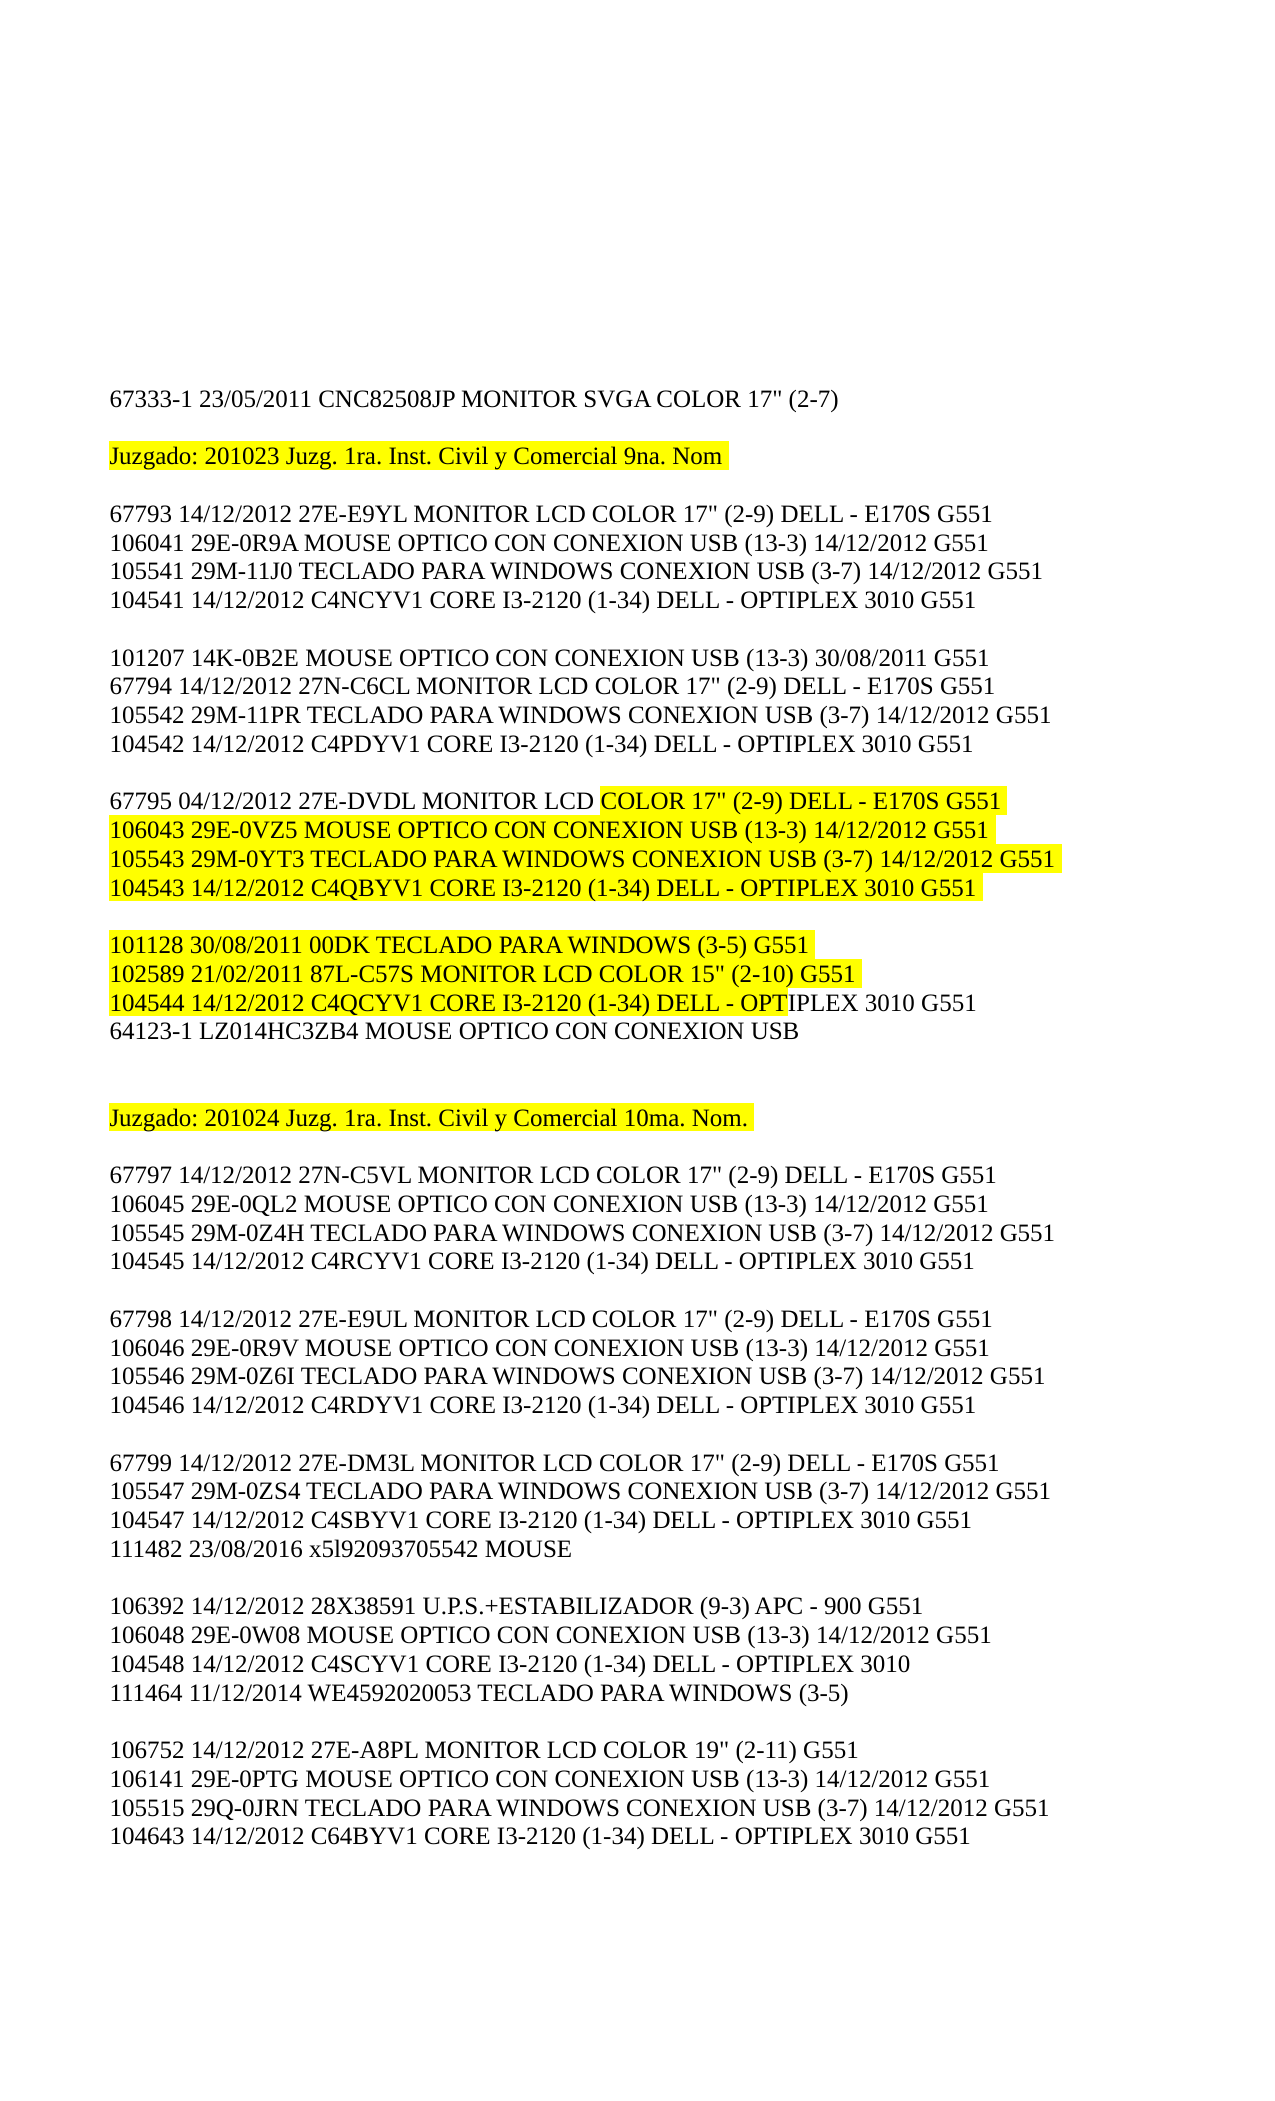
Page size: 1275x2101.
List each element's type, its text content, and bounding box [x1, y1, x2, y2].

text 106043 29E-0VZ5 MOUSE OPTICO CON CONEXION USB (13-3) 14/12/2012 G551 [109, 815, 1186, 844]
text 101207 14K-0B2E MOUSE OPTICO CON CONEXION USB (13-3) 30/08/2011 G551 [109, 643, 1186, 671]
text 67799 14/12/2012 27E-DM3L MONITOR LCD COLOR 17" (2-9) DELL - E170S G551 [109, 1448, 1186, 1476]
text 67793 14/12/2012 27E-E9YL MONITOR LCD COLOR 17" (2-9) DELL - E170S G551 [109, 499, 1186, 528]
text 67333-1 23/05/2011 CNC82508JP MONITOR SVGA COLOR 17" (2-7) [109, 384, 1186, 413]
text 67794 14/12/2012 27N-C6CL MONITOR LCD COLOR 17" (2-9) DELL - E170S G551 [109, 671, 1186, 700]
text 105543 29M-0YT3 TECLADO PARA WINDOWS CONEXION USB (3-7) 14/12/2012 G551 [109, 844, 1186, 873]
text 104544 14/12/2012 C4QCYV1 CORE I3-2120 (1-34) DELL - OPTIPLEX 3010 G551 [109, 988, 1186, 1016]
text 111464 11/12/2014 WE4592020053 TECLADO PARA WINDOWS (3-5) [109, 1678, 1186, 1706]
text 105515 29Q-0JRN TECLADO PARA WINDOWS CONEXION USB (3-7) 14/12/2012 G551 [109, 1793, 1186, 1821]
text 105542 29M-11PR TECLADO PARA WINDOWS CONEXION USB (3-7) 14/12/2012 G551 [109, 700, 1186, 729]
text 106045 29E-0QL2 MOUSE OPTICO CON CONEXION USB (13-3) 14/12/2012 G551 [109, 1189, 1186, 1218]
text 64123-1 LZ014HC3ZB4 MOUSE OPTICO CON CONEXION USB [109, 1016, 1186, 1045]
text 104545 14/12/2012 C4RCYV1 CORE I3-2120 (1-34) DELL - OPTIPLEX 3010 G551 [109, 1246, 1186, 1275]
text 67795 04/12/2012 27E-DVDL MONITOR LCD COLOR 17" (2-9) DELL - E170S G551 [109, 786, 1186, 815]
text 67798 14/12/2012 27E-E9UL MONITOR LCD COLOR 17" (2-9) DELL - E170S G551 [109, 1304, 1186, 1333]
text 104643 14/12/2012 C64BYV1 CORE I3-2120 (1-34) DELL - OPTIPLEX 3010 G551 [109, 1821, 1186, 1850]
text 102589 21/02/2011 87L-C57S MONITOR LCD COLOR 15" (2-10) G551 [109, 959, 1186, 988]
text 105546 29M-0Z6I TECLADO PARA WINDOWS CONEXION USB (3-7) 14/12/2012 G551 [109, 1361, 1186, 1390]
text 106041 29E-0R9A MOUSE OPTICO CON CONEXION USB (13-3) 14/12/2012 G551 [109, 528, 1186, 556]
text 104548 14/12/2012 C4SCYV1 CORE I3-2120 (1-34) DELL - OPTIPLEX 3010 [109, 1649, 1186, 1678]
text 106752 14/12/2012 27E-A8PL MONITOR LCD COLOR 19" (2-11) G551 [109, 1735, 1186, 1764]
text 111482 23/08/2016 x5l92093705542 MOUSE [109, 1534, 1186, 1563]
text 101128 30/08/2011 00DK TECLADO PARA WINDOWS (3-5) G551 [109, 930, 1186, 959]
text 67797 14/12/2012 27N-C5VL MONITOR LCD COLOR 17" (2-9) DELL - E170S G551 [109, 1160, 1186, 1189]
text 106048 29E-0W08 MOUSE OPTICO CON CONEXION USB (13-3) 14/12/2012 G551 [109, 1620, 1186, 1649]
text Juzgado: 201023 Juzg. 1ra. Inst. Civil y Comercial 9na. Nom [109, 441, 1186, 470]
text 104547 14/12/2012 C4SBYV1 CORE I3-2120 (1-34) DELL - OPTIPLEX 3010 G551 [109, 1505, 1186, 1534]
text Juzgado: 201024 Juzg. 1ra. Inst. Civil y Comercial 10ma. Nom. [109, 1103, 1186, 1131]
text 104543 14/12/2012 C4QBYV1 CORE I3-2120 (1-34) DELL - OPTIPLEX 3010 G551 [109, 873, 1186, 901]
text 104546 14/12/2012 C4RDYV1 CORE I3-2120 (1-34) DELL - OPTIPLEX 3010 G551 [109, 1390, 1186, 1419]
text 106046 29E-0R9V MOUSE OPTICO CON CONEXION USB (13-3) 14/12/2012 G551 [109, 1333, 1186, 1361]
text 105547 29M-0ZS4 TECLADO PARA WINDOWS CONEXION USB (3-7) 14/12/2012 G551 [109, 1476, 1186, 1505]
text 104542 14/12/2012 C4PDYV1 CORE I3-2120 (1-34) DELL - OPTIPLEX 3010 G551 [109, 729, 1186, 758]
text 105541 29M-11J0 TECLADO PARA WINDOWS CONEXION USB (3-7) 14/12/2012 G551 [109, 556, 1186, 585]
text 106392 14/12/2012 28X38591 U.P.S.+ESTABILIZADOR (9-3) APC - 900 G551 [109, 1591, 1186, 1620]
text 106141 29E-0PTG MOUSE OPTICO CON CONEXION USB (13-3) 14/12/2012 G551 [109, 1764, 1186, 1793]
text 104541 14/12/2012 C4NCYV1 CORE I3-2120 (1-34) DELL - OPTIPLEX 3010 G551 [109, 585, 1186, 614]
text 105545 29M-0Z4H TECLADO PARA WINDOWS CONEXION USB (3-7) 14/12/2012 G551 [109, 1218, 1186, 1246]
